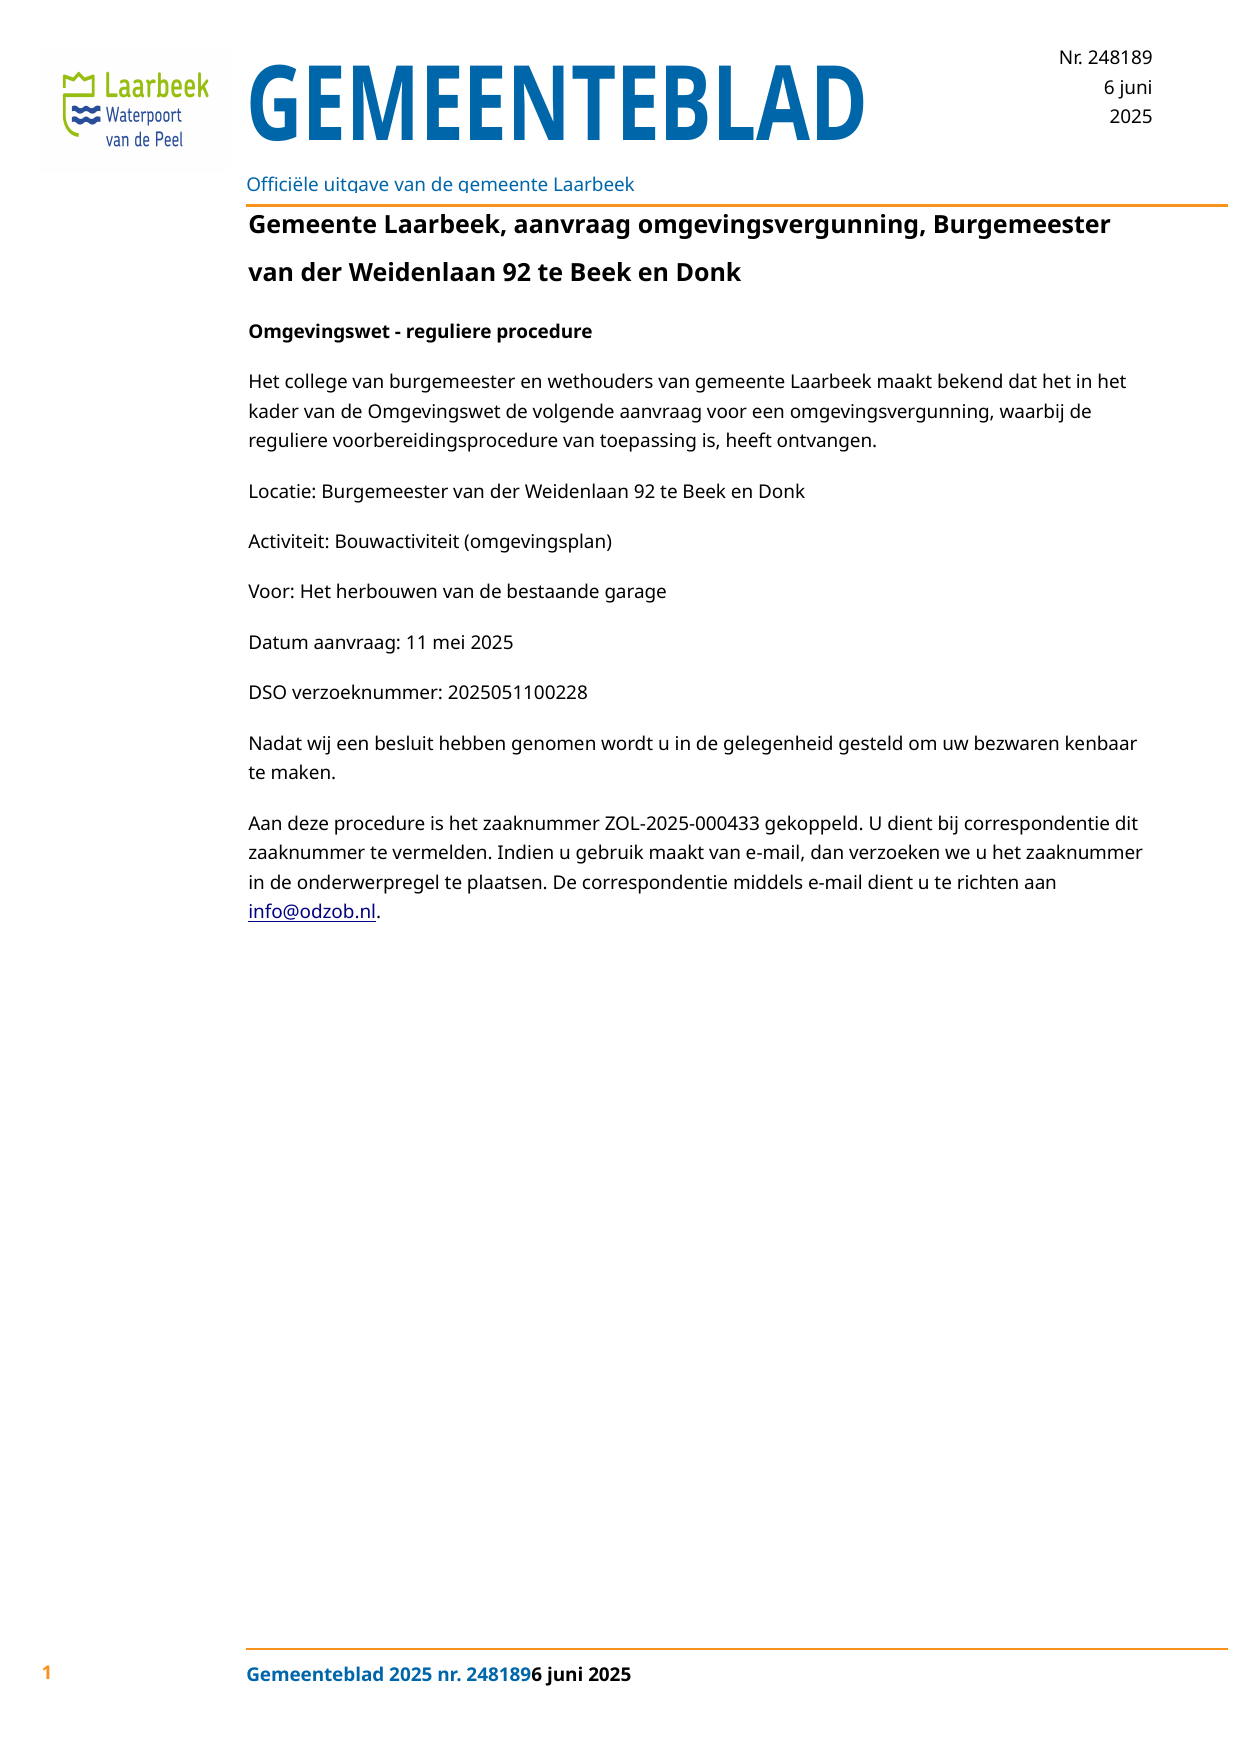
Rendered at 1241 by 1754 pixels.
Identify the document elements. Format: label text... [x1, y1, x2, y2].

text Aan deze procedure is het zaaknummer ZOL-2025-000433 gekoppeld. U dient bij correspondentie dit zaaknummer te vermelden. Indien u gebruik maakt van e-mail, dan verzoeken we u het zaaknummer in de onderwerpregel te plaatsen. De correspondentie middels e-mail dient u te richten aan info@odzob.nl. [248, 810, 1152, 924]
text Activiteit: Bouwactiviteit (omgevingsplan) [248, 528, 1152, 554]
text DSO verzoeknummer: 2025051100228 [248, 679, 1152, 705]
text Gemeente Laarbeek, aanvraag omgevingsvergunning, Burgemeester van der Weidenlaan 92 te Beek en Donk [248, 207, 1152, 288]
text Omgevingswet - reguliere procedure [248, 318, 1152, 344]
text Nadat wij een besluit hebben genomen wordt u in de gelegenheid gesteld om uw bezwaren kenbaar te maken. [248, 730, 1152, 785]
text Het college van burgemeester en wethouders van gemeente Laarbeek maakt bekend dat het in het kader van de Omgevingswet de volgende aanvraag voor een omgevingsvergunning, waarbij de reguliere voorbereidingsprocedure van toepassing is, heeft ontvangen. [248, 368, 1152, 453]
picture [41, 47, 231, 172]
text Datum aanvraag: 11 mei 2025 [248, 629, 1152, 655]
text Voor: Het herbouwen van de bestaande garage [248, 579, 1152, 604]
text Locatie: Burgemeester van der Weidenlaan 92 te Beek en Donk [248, 478, 1152, 504]
